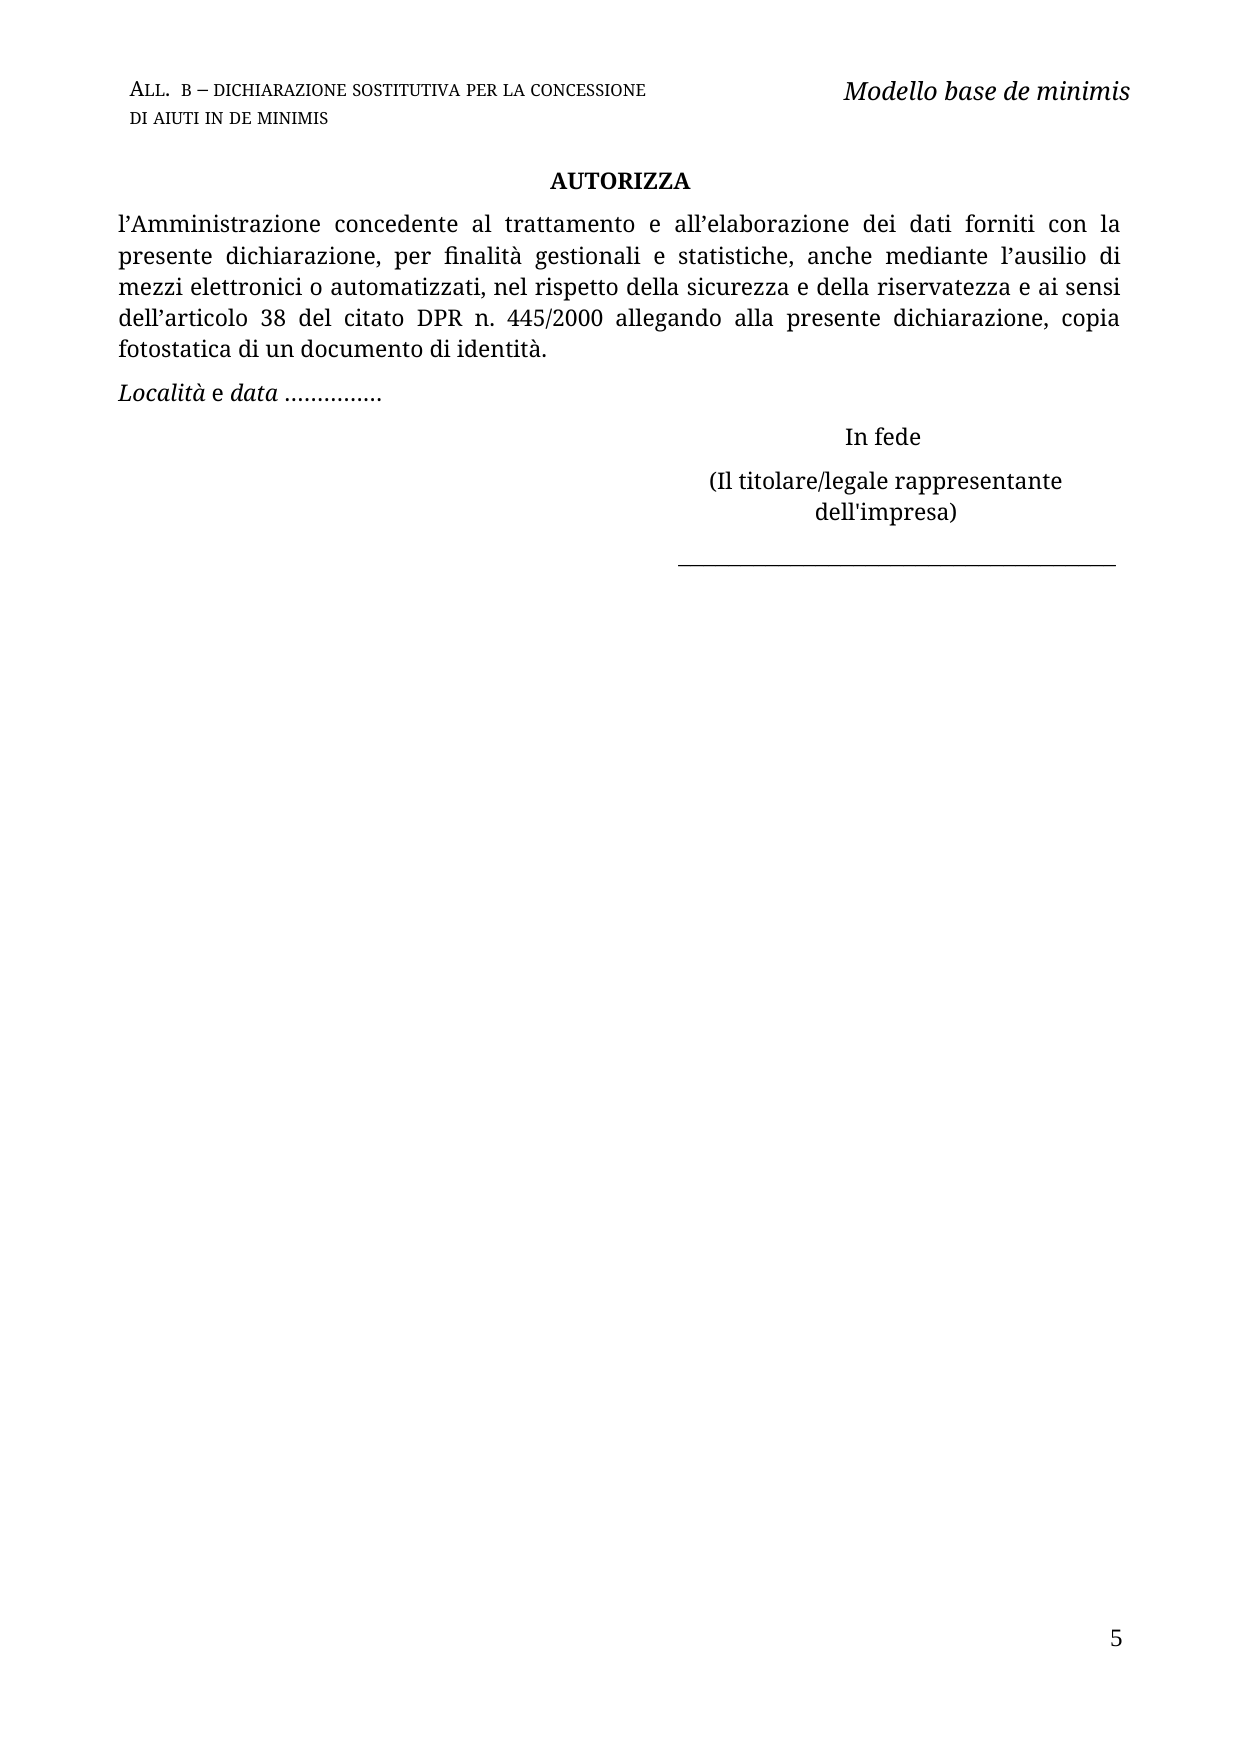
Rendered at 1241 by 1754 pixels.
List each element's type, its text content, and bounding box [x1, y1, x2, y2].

text l’Amministrazione concedente al trattamento e all’elaborazione dei dati forniti con la presente dichiarazione, per finalità gestionali e statistiche, anche mediante l’ausilio di mezzi elettronici o automatizzati, nel rispetto della sicurezza e della riservatezza e ai sensi dell’articolo 38 del citato DPR n. 445/2000 allegando alla presente dichiarazione, copia fotostatica di un documento di identità. [118, 208, 1122, 365]
text In fede [650, 421, 1122, 452]
text Località e data …………… [118, 377, 1122, 408]
text AUTORIZZA [118, 165, 1122, 196]
text (Il titolare/legale rappresentante dell'impresa) [650, 465, 1122, 527]
text ___________________________________ [118, 540, 1122, 568]
